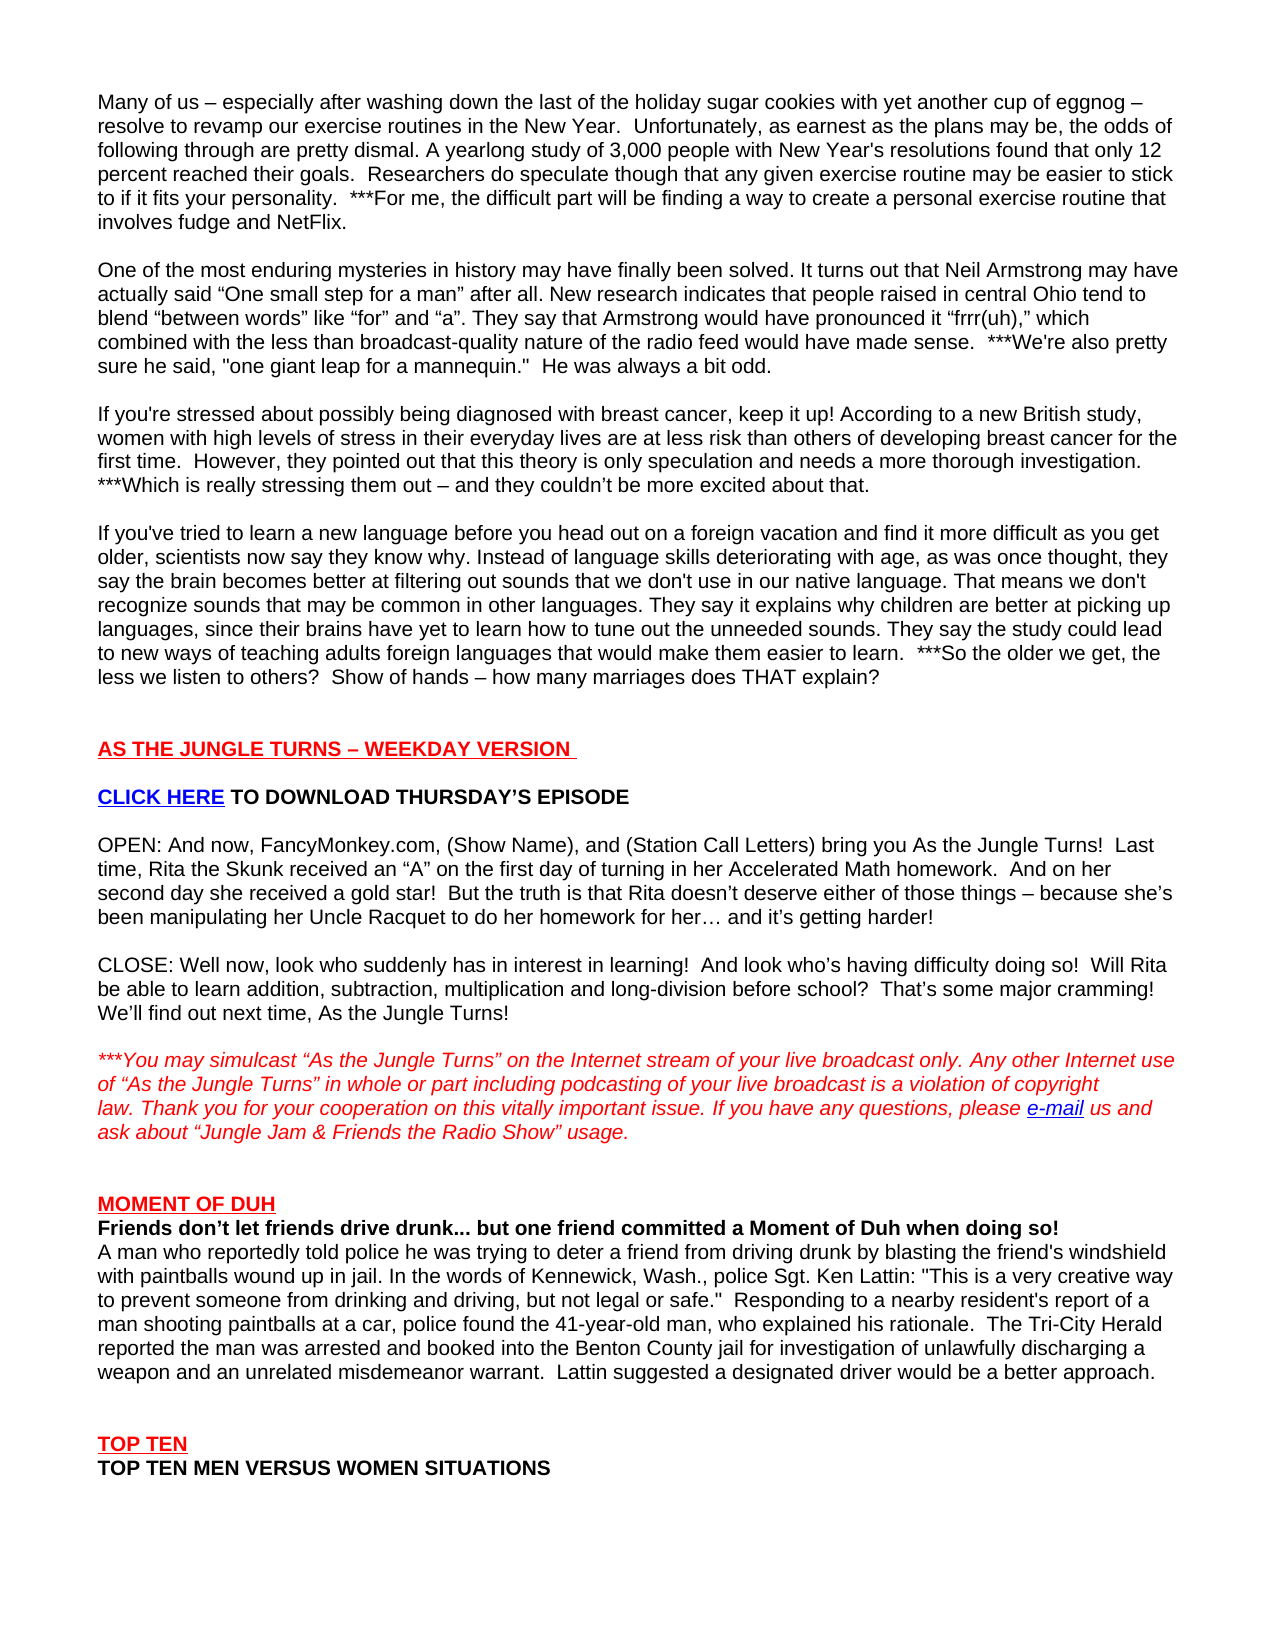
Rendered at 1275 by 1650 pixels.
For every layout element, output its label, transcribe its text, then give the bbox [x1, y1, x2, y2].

text MOMENT OF DUH [97, 1192, 1185, 1216]
text If you're stressed about possibly being diagnosed with breast cancer, keep it up! According to a new British study, women with high levels of stress in their everyday lives are at less risk than others of developing breast cancer for the first time. However, they pointed out that this theory is only speculation and needs a more thorough investigation. ***Which is really stressing them out – and they couldn’t be more excited about that. [97, 401, 1185, 497]
text OPEN: And now, FancyMonkey.com, (Show Name), and (Station Call Letters) bring you As the Jungle Turns! Last time, Rita the Skunk received an “A” on the first day of turning in her Accelerated Math homework. And on her second day she received a gold star! But the truth is that Rita doesn’t deserve either of those things – because she’s been manipulating her Uncle Racquet to do her homework for her… and it’s getting harder! [97, 833, 1185, 928]
text CLICK HERE TO DOWNLOAD THURSDAY’S EPISODE [97, 785, 1185, 809]
text AS THE JUNGLE TURNS – WEEKDAY VERSION [97, 737, 1185, 761]
text One of the most enduring mysteries in history may have finally been solved. It turns out that Neil Armstrong may have actually said “One small step for a man” after all. New research indicates that people raised in central Ohio tend to blend “between words” like “for” and “a”. They say that Armstrong would have pronounced it “frrr(uh),” which combined with the less than broadcast-quality nature of the radio feed would have made sense. ***We're also pretty sure he said, "one giant leap for a mannequin." He was always a bit odd. [97, 258, 1185, 377]
text A man who reportedly told police he was trying to deter a friend from driving drunk by blasting the friend's windshield with paintballs wound up in jail. In the words of Kennewick, Wash., police Sgt. Ken Lattin: "This is a very creative way to prevent someone from drinking and driving, but not legal or safe." Responding to a nearby resident's report of a man shooting paintballs at a car, police found the 41-year-old man, who explained his rationale. The Tri-City Herald reported the man was arrested and booked into the Benton County jail for investigation of unlawfully discharging a weapon and an unrelated misdemeanor warrant. Lattin suggested a designated driver would be a better approach. [97, 1240, 1185, 1384]
text TOP TEN MEN VERSUS WOMEN SITUATIONS [97, 1456, 1185, 1479]
text ***You may simulcast “As the Jungle Turns” on the Internet stream of your live broadcast only. Any other Internet use of “As the Jungle Turns” in whole or part including podcasting of your live broadcast is a violation of copyright law. Thank you for your cooperation on this vitally important issue. If you have any questions, please e-mail us and ask about “Jungle Jam & Friends the Radio Show” usage. [97, 1048, 1185, 1144]
text CLOSE: Well now, look who suddenly has in interest in learning! And look who’s having difficulty doing so! Will Rita be able to learn addition, subtraction, multiplication and long-division before school? That’s some major cramming! We’ll find out next time, As the Jungle Turns! [97, 952, 1185, 1024]
text Friends don’t let friends drive drunk... but one friend committed a Moment of Duh when doing so! [97, 1216, 1185, 1240]
text Many of us – especially after washing down the last of the holiday sugar cookies with yet another cup of eggnog – resolve to revamp our exercise routines in the New Year. Unfortunately, as earnest as the plans may be, the odds of following through are pretty dismal. A yearlong study of 3,000 people with New Year's resolutions found that only 12 percent reached their goals. Researchers do speculate though that any given exercise routine may be easier to stick to if it fits your personality. ***For me, the difficult part will be finding a way to create a personal exercise routine that involves fudge and NetFlix. [97, 90, 1185, 234]
text TOP TEN [97, 1432, 1185, 1456]
text If you've tried to learn a new language before you head out on a foreign vacation and find it more difficult as you get older, scientists now say they know why. Instead of language skills deteriorating with age, as was once thought, they say the brain becomes better at filtering out sounds that we don't use in our native language. That means we don't recognize sounds that may be common in other languages. They say it explains why children are better at picking up languages, since their brains have yet to learn how to tune out the unneeded sounds. They say the study could lead to new ways of teaching adults foreign languages that would make them easier to learn. ***So the older we get, the less we listen to others? Show of hands – how many marriages does THAT explain? [97, 521, 1185, 689]
